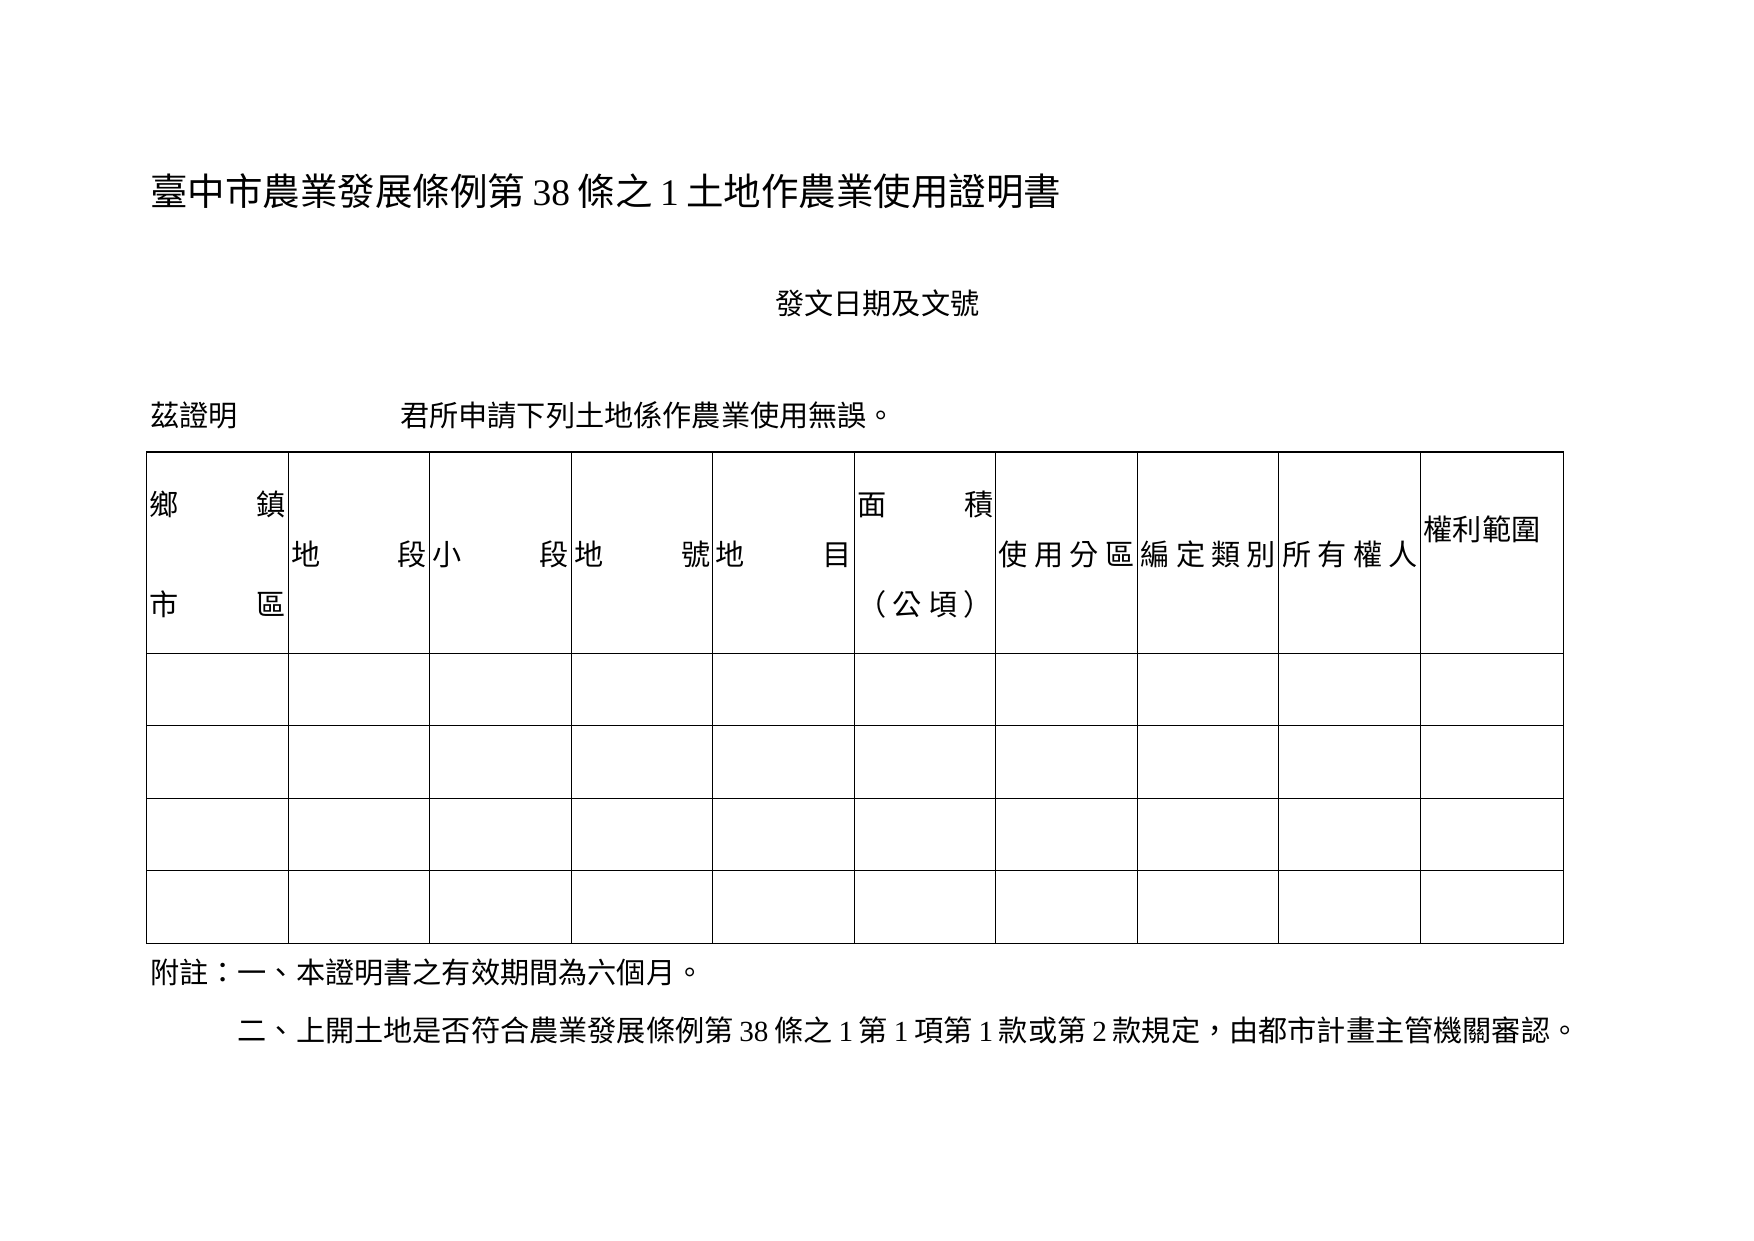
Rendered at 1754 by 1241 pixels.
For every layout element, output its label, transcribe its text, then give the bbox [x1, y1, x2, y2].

text 附註：一、本證明書之有效期間為六個月。 [150, 957, 1604, 990]
table_cell [1138, 799, 1278, 870]
text 發文日期及文號 [150, 264, 1604, 339]
table_header 所有權人 [1279, 453, 1420, 652]
table_header 地目 [713, 453, 854, 652]
table_cell [1279, 654, 1420, 725]
text 臺中市農業發展條例第38條之1土地作農業使用證明書 [150, 151, 1604, 226]
table_cell [147, 726, 288, 798]
table_cell [855, 726, 995, 798]
table_cell [430, 799, 571, 870]
text 二、上開土地是否符合農業發展條例第38條之1第1項第1款或第2款規定，由都市計畫主管機關審認。 [237, 1015, 1604, 1048]
table_cell [713, 726, 854, 798]
table_header 小段 [430, 453, 571, 652]
table_cell [713, 654, 854, 725]
table_cell [289, 726, 429, 798]
table_cell [1138, 726, 1278, 798]
table_cell [855, 799, 995, 870]
table_cell [1138, 871, 1278, 943]
table_cell [572, 799, 712, 870]
table_cell [572, 654, 712, 725]
table_cell [996, 871, 1137, 943]
table_cell [855, 871, 995, 943]
table_header 使用分區 [996, 453, 1137, 652]
table_cell [572, 726, 712, 798]
table_cell [1279, 799, 1420, 870]
table_cell [572, 871, 712, 943]
table_cell [1421, 871, 1563, 943]
table_cell [1279, 871, 1420, 943]
table_cell [1421, 799, 1563, 870]
table_cell [996, 654, 1137, 725]
table_cell [1421, 726, 1563, 798]
table_cell [1138, 654, 1278, 725]
table_cell [996, 799, 1137, 870]
table_header 地號 [572, 453, 712, 652]
table_header 權利範圍 [1421, 453, 1563, 652]
table_cell [430, 726, 571, 798]
table_header 地段 [289, 453, 429, 652]
table_cell [1279, 726, 1420, 798]
table_cell [289, 654, 429, 725]
table_cell [430, 871, 571, 943]
table_cell [147, 654, 288, 725]
text 茲證明 君所申請下列土地係作農業使用無誤。 [150, 376, 1604, 451]
table_header 編定類別 [1138, 453, 1278, 652]
table_cell [289, 799, 429, 870]
table_cell [996, 726, 1137, 798]
table_cell [430, 654, 571, 725]
table_cell [713, 871, 854, 943]
table_header 面積 （公頃） [855, 453, 995, 652]
table_cell [1421, 654, 1563, 725]
table_cell [147, 799, 288, 870]
table_header 鄉鎮 市區 [147, 453, 288, 652]
table_cell [289, 871, 429, 943]
table_cell [855, 654, 995, 725]
table_cell [147, 871, 288, 943]
table_cell [713, 799, 854, 870]
